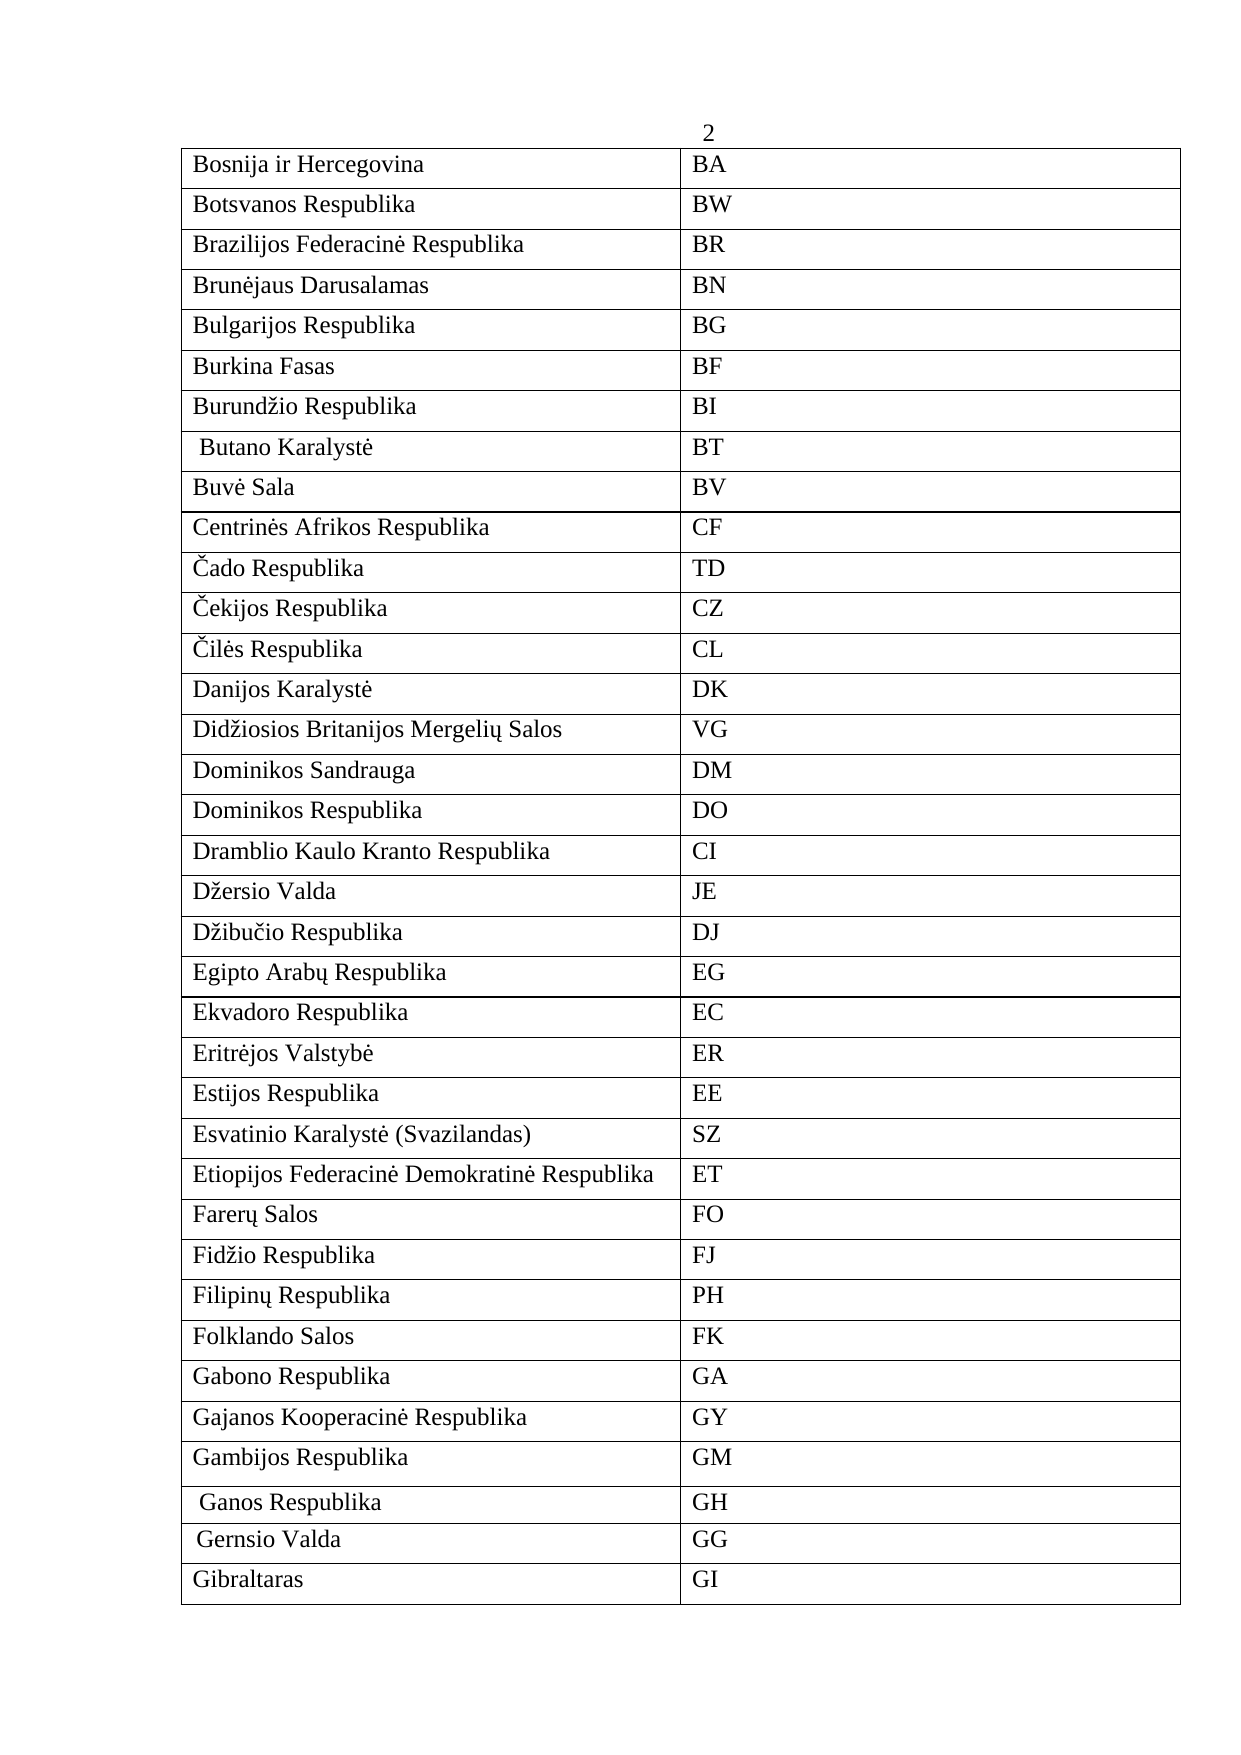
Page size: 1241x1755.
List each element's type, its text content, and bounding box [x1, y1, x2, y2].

table_cell Botsvanos Respublika [182, 189, 680, 228]
table_cell Burkina Fasas [182, 351, 680, 390]
table_cell Džersio Valda [182, 876, 680, 916]
table_cell GM [681, 1442, 1180, 1486]
table_cell Gambijos Respublika [182, 1442, 680, 1486]
table_cell GG [681, 1524, 1180, 1563]
table_cell Folklando Salos [182, 1321, 680, 1360]
table_cell Danijos Karalystė [182, 674, 680, 713]
table_cell Džibučio Respublika [182, 917, 680, 956]
table_cell TD [681, 553, 1180, 592]
table_cell BV [681, 472, 1180, 511]
table_cell Gabono Respublika [182, 1361, 680, 1401]
table_cell CF [681, 513, 1180, 552]
table_cell Dominikos Respublika [182, 795, 680, 835]
table_cell BA [681, 149, 1180, 188]
table_cell FK [681, 1321, 1180, 1360]
table_cell BR [681, 230, 1180, 269]
table_cell JE [681, 876, 1180, 916]
table_cell Centrinės Afrikos Respublika [182, 513, 680, 552]
table_cell GI [681, 1564, 1180, 1604]
table_cell DJ [681, 917, 1180, 956]
table_cell BF [681, 351, 1180, 390]
table_cell BN [681, 270, 1180, 309]
table_cell BI [681, 391, 1180, 431]
table_cell ET [681, 1159, 1180, 1198]
table_cell EE [681, 1078, 1180, 1118]
table_cell Bosnija ir Hercegovina [182, 149, 680, 188]
table_cell Čekijos Respublika [182, 593, 680, 633]
table_cell Estijos Respublika [182, 1078, 680, 1118]
table_cell DK [681, 674, 1180, 713]
table_cell Burundžio Respublika [182, 391, 680, 431]
table_cell CI [681, 836, 1180, 875]
table_cell Filipinų Respublika [182, 1280, 680, 1320]
table_cell Ganos Respublika [182, 1487, 680, 1523]
table_cell PH [681, 1280, 1180, 1320]
table_cell CL [681, 634, 1180, 673]
table_cell FO [681, 1200, 1180, 1239]
table_cell BT [681, 432, 1180, 471]
table_cell EG [681, 957, 1180, 996]
table_cell GA [681, 1361, 1180, 1401]
table_cell Čado Respublika [182, 553, 680, 592]
table_cell Eritrėjos Valstybė [182, 1038, 680, 1077]
table_cell Ekvadoro Respublika [182, 998, 680, 1037]
table_cell BW [681, 189, 1180, 228]
table_cell GY [681, 1402, 1180, 1441]
table_cell Bulgarijos Respublika [182, 310, 680, 350]
table_cell FJ [681, 1240, 1180, 1279]
table_cell Brazilijos Federacinė Respublika [182, 230, 680, 269]
table_cell EC [681, 998, 1180, 1037]
table_cell DO [681, 795, 1180, 835]
table_cell DM [681, 755, 1180, 794]
table_cell Gajanos Kooperacinė Respublika [182, 1402, 680, 1441]
table_cell Didžiosios Britanijos Mergelių Salos [182, 715, 680, 754]
table_cell Gernsio Valda [182, 1524, 680, 1563]
table_cell GH [681, 1487, 1180, 1523]
table_cell Farerų Salos [182, 1200, 680, 1239]
table_cell SZ [681, 1119, 1180, 1158]
table_cell VG [681, 715, 1180, 754]
table_cell Dramblio Kaulo Kranto Respublika [182, 836, 680, 875]
table_cell Egipto Arabų Respublika [182, 957, 680, 996]
table_cell Gibraltaras [182, 1564, 680, 1604]
table_cell BG [681, 310, 1180, 350]
table_cell Buvė Sala [182, 472, 680, 511]
table_cell Fidžio Respublika [182, 1240, 680, 1279]
table_cell ER [681, 1038, 1180, 1077]
table_cell CZ [681, 593, 1180, 633]
table_cell Brunėjaus Darusalamas [182, 270, 680, 309]
table_cell Čilės Respublika [182, 634, 680, 673]
table_cell Esvatinio Karalystė (Svazilandas) [182, 1119, 680, 1158]
table_cell Butano Karalystė [182, 432, 680, 471]
table_cell Dominikos Sandrauga [182, 755, 680, 794]
table_cell Etiopijos Federacinė Demokratinė Respublika [182, 1159, 680, 1198]
